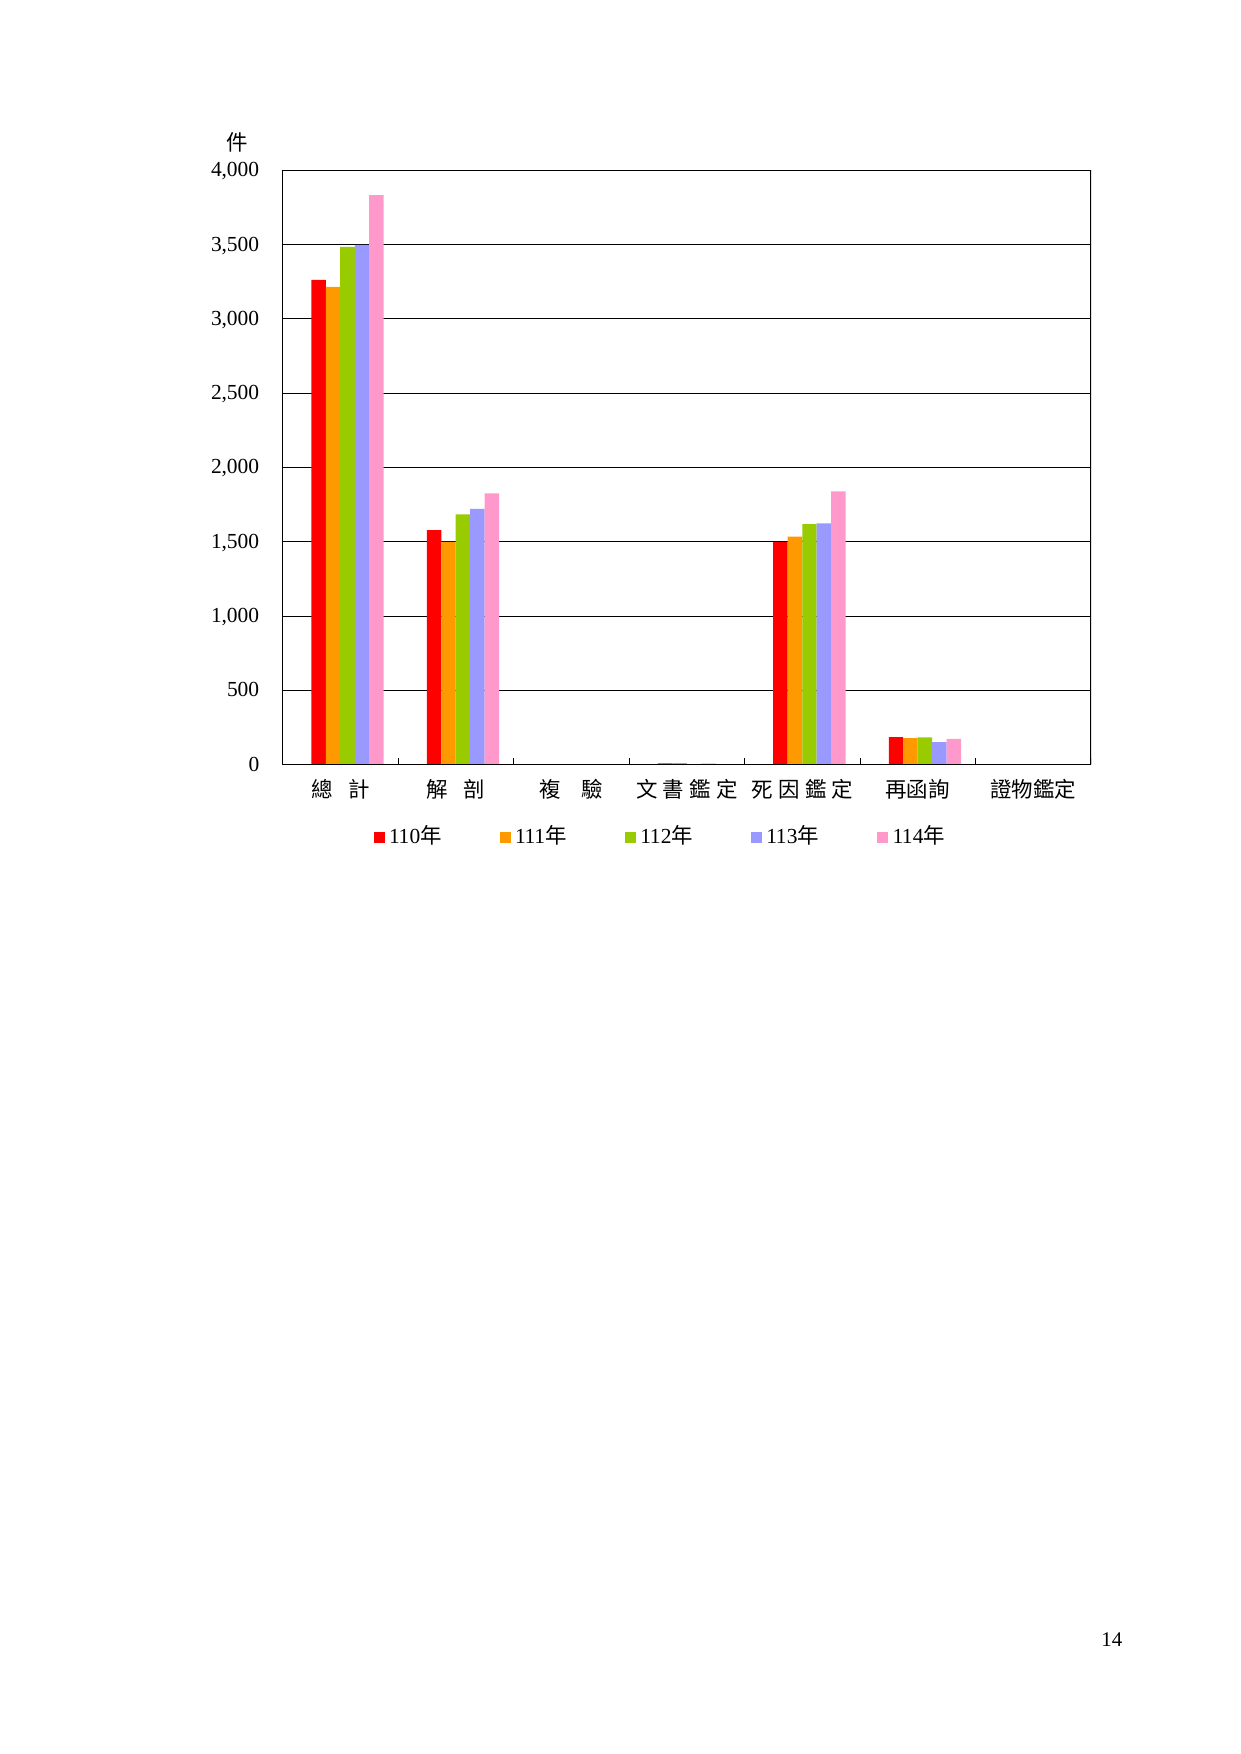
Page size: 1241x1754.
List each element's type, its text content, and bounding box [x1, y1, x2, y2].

text 圖1-8 各類別結案數直條 [177, 108, 1122, 858]
